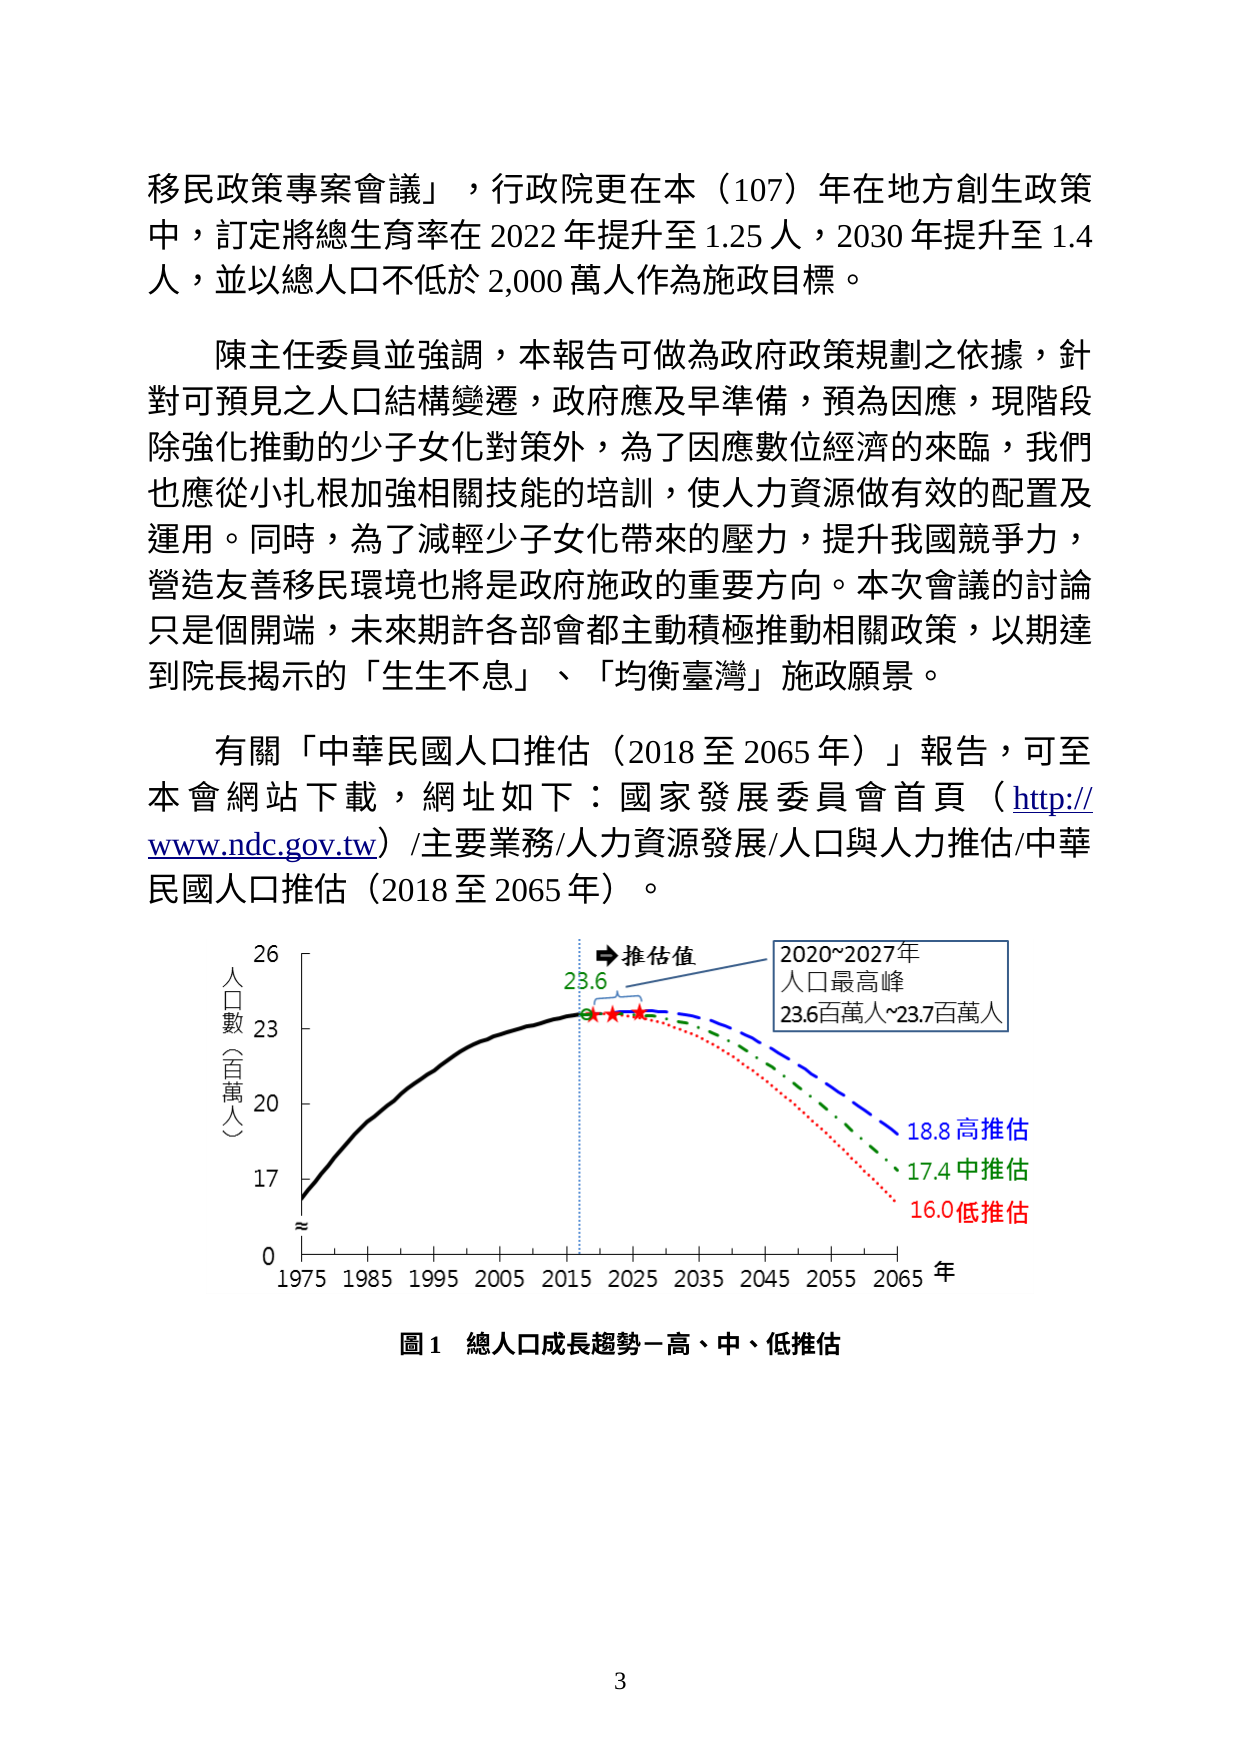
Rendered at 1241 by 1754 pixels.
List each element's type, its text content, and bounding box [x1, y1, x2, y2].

text 陳主任委員並強調，本報告可做為政府政策規劃之依據，針對可預見之人口結構變遷，政府應及早準備，預為因應，現階段除強化推動的少子女化對策外，為了因應數位經濟的來臨，我們也應從小扎根加強相關技能的培訓，使人力資源做有效的配置及運用。同時，為了減輕少子女化帶來的壓力，提升我國競爭力，營造友善移民環境也將是政府施政的重要方向。本次會議的討論只是個開端，未來期許各部會都主動積極推動相關政策，以期達到院長揭示的「生生不息」、「均衡臺灣」施政願景。 [148, 331, 1092, 698]
text 圖1 總人口成長趨勢－高、中、低推估 [148, 1325, 1092, 1361]
picture [205, 939, 1035, 1295]
text 移民政策專案會議」，行政院更在本（107）年在地方創生政策中，訂定將總生育率在2022年提升至1.25人，2030年提升至1.4人，並以總人口不低於2,000萬人作為施政目標。 [148, 164, 1092, 302]
text 有關「中華民國人口推估（2018至2065年）」報告，可至本會網站下載，網址如下：國家發展委員會首頁（http://www.ndc.gov.tw）/主要業務/人力資源發展/人口與人力推估/中華民國人口推估（2018至2065年）。 [148, 727, 1092, 910]
